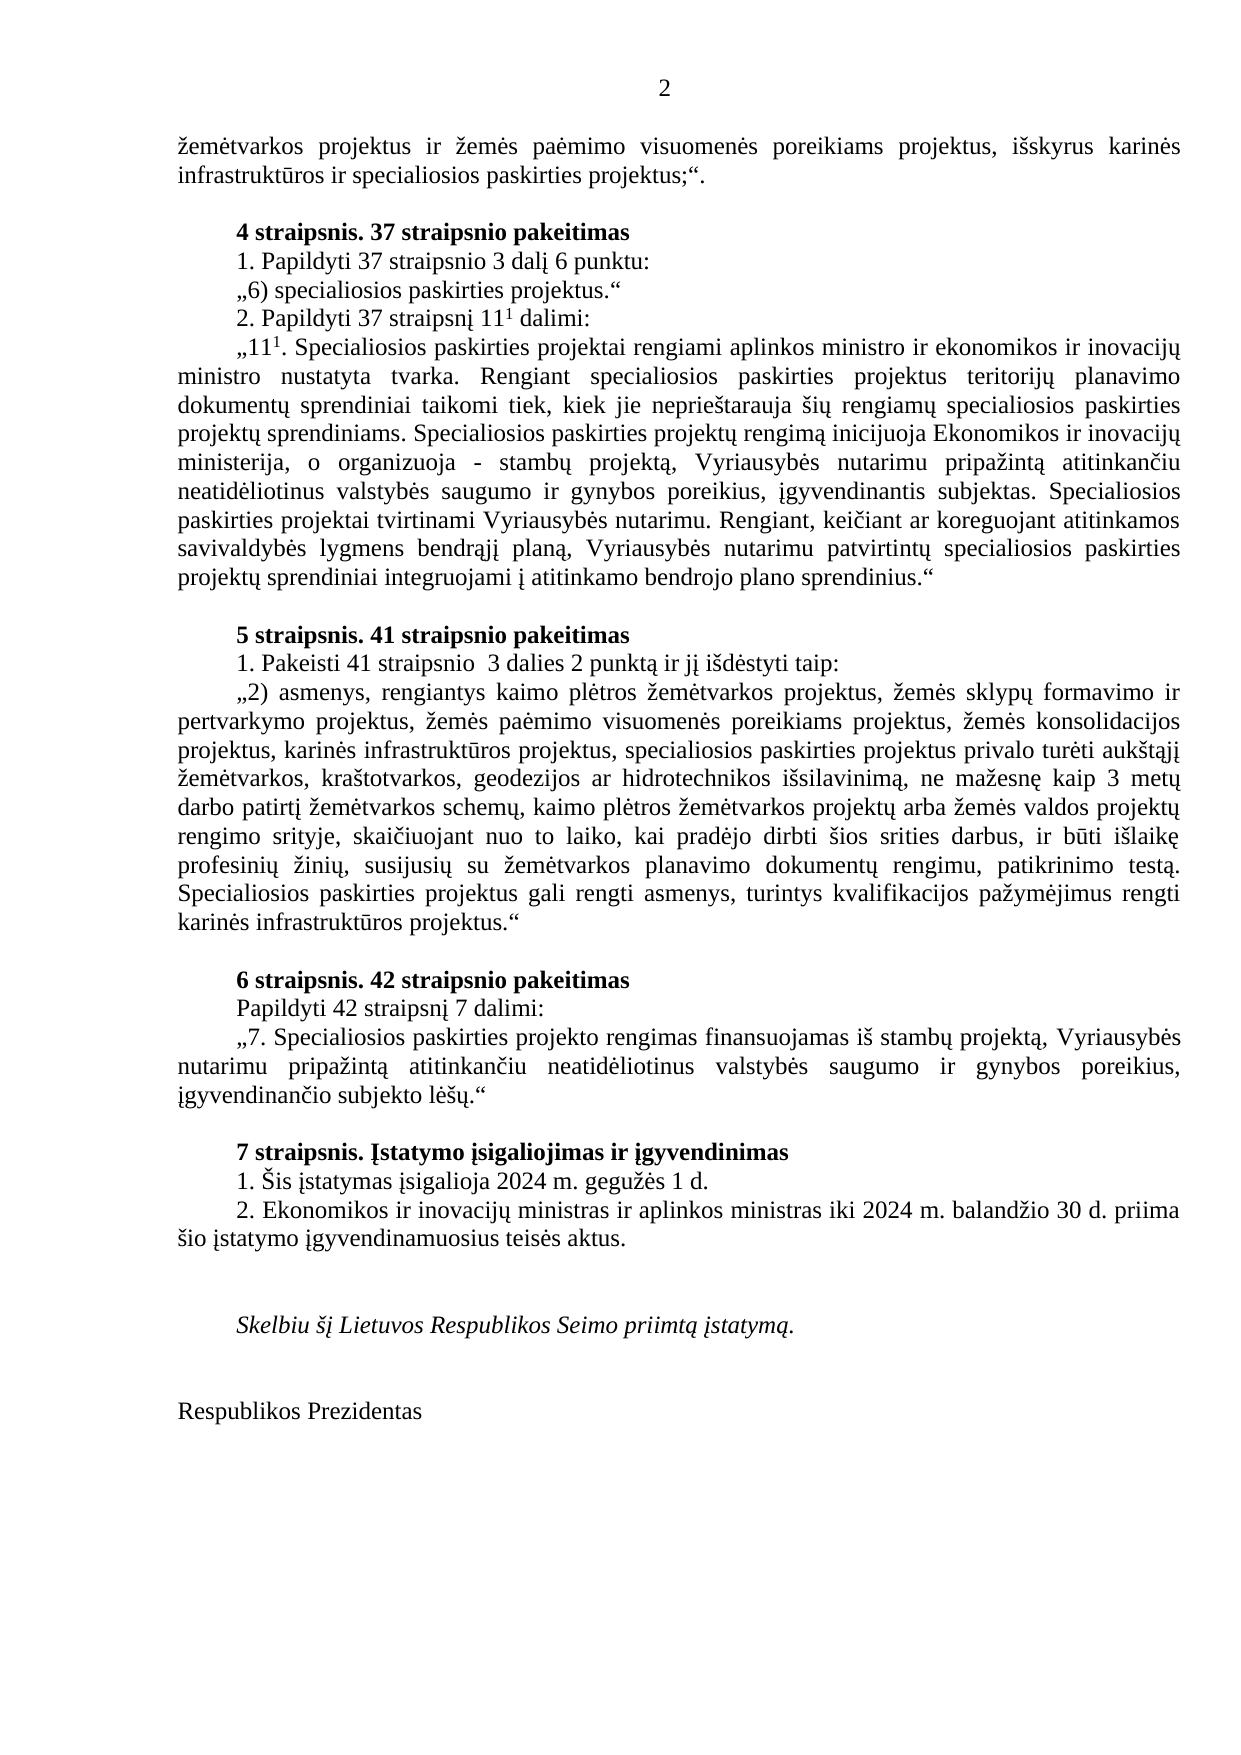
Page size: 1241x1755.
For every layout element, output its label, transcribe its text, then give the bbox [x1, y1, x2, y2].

text 5 straipsnis. 41 straipsnio pakeitimas [177, 620, 1181, 648]
subtitle Skelbiu šį Lietuvos Respublikos Seimo priimtą įstatymą. [177, 1310, 1152, 1338]
text Respublikos Prezidentas [177, 1396, 1152, 1425]
text „6) specialiosios paskirties projektus.“ [177, 275, 1181, 303]
text 1. Pakeisti 41 straipsnio 3 dalies 2 punktą ir jį išdėstyti taip: [177, 648, 1181, 677]
text 1. Šis įstatymas įsigalioja 2024 m. gegužės 1 d. [177, 1166, 1181, 1195]
text 6 straipsnis. 42 straipsnio pakeitimas [177, 965, 1181, 993]
text 2. Papildyti 37 straipsnį 111 dalimi: [177, 303, 1181, 332]
text 4 straipsnis. 37 straipsnio pakeitimas [177, 217, 1181, 246]
text 7 straipsnis. Įstatymo įsigaliojimas ir įgyvendinimas [177, 1137, 1181, 1166]
text „2) asmenys, rengiantys kaimo plėtros žemėtvarkos projektus, žemės sklypų formavimo ir pertvarkymo projektus, žemės paėmimo visuomenės poreikiams projektus, žemės konsolidacijos projektus, karinės infrastruktūros projektus, specialiosios paskirties projektus privalo turėti aukštąjį žemėtvarkos, kraštotvarkos, geodezijos ar hidrotechnikos išsilavinimą, ne mažesnę kaip 3 metų darbo patirtį žemėtvarkos schemų, kaimo plėtros žemėtvarkos projektų arba žemės valdos projektų rengimo srityje, skaičiuojant nuo to laiko, kai pradėjo dirbti šios srities darbus, ir būti išlaikę profesinių žinių, susijusių su žemėtvarkos planavimo dokumentų rengimu, patikrinimo testą. Specialiosios paskirties projektus gali rengti asmenys, turintys kvalifikacijos pažymėjimus rengti karinės infrastruktūros projektus.“ [177, 677, 1181, 936]
text „7. Specialiosios paskirties projekto rengimas finansuojamas iš stambų projektą, Vyriausybės nutarimu pripažintą atitinkančiu neatidėliotinus valstybės saugumo ir gynybos poreikius, įgyvendinančio subjekto lėšų.“ [177, 1022, 1181, 1108]
text 2. Ekonomikos ir inovacijų ministras ir aplinkos ministras iki 2024 m. balandžio 30 d. priima šio įstatymo įgyvendinamuosius teisės aktus. [177, 1195, 1181, 1252]
text žemėtvarkos projektus ir žemės paėmimo visuomenės poreikiams projektus, išskyrus karinės infrastruktūros ir specialiosios paskirties projektus;“. [177, 131, 1181, 188]
text Papildyti 42 straipsnį 7 dalimi: [177, 993, 1181, 1022]
text „111. Specialiosios paskirties projektai rengiami aplinkos ministro ir ekonomikos ir inovacijų ministro nustatyta tvarka. Rengiant specialiosios paskirties projektus teritorijų planavimo dokumentų sprendiniai taikomi tiek, kiek jie neprieštarauja šių rengiamų specialiosios paskirties projektų sprendiniams. Specialiosios paskirties projektų rengimą inicijuoja Ekonomikos ir inovacijų ministerija, o organizuoja - stambų projektą, Vyriausybės nutarimu pripažintą atitinkančiu neatidėliotinus valstybės saugumo ir gynybos poreikius, įgyvendinantis subjektas. Specialiosios paskirties projektai tvirtinami Vyriausybės nutarimu. Rengiant, keičiant ar koreguojant atitinkamos savivaldybės lygmens bendrąjį planą, Vyriausybės nutarimu patvirtintų specialiosios paskirties projektų sprendiniai integruojami į atitinkamo bendrojo plano sprendinius.“ [177, 332, 1181, 591]
text 1. Papildyti 37 straipsnio 3 dalį 6 punktu: [177, 246, 1181, 275]
